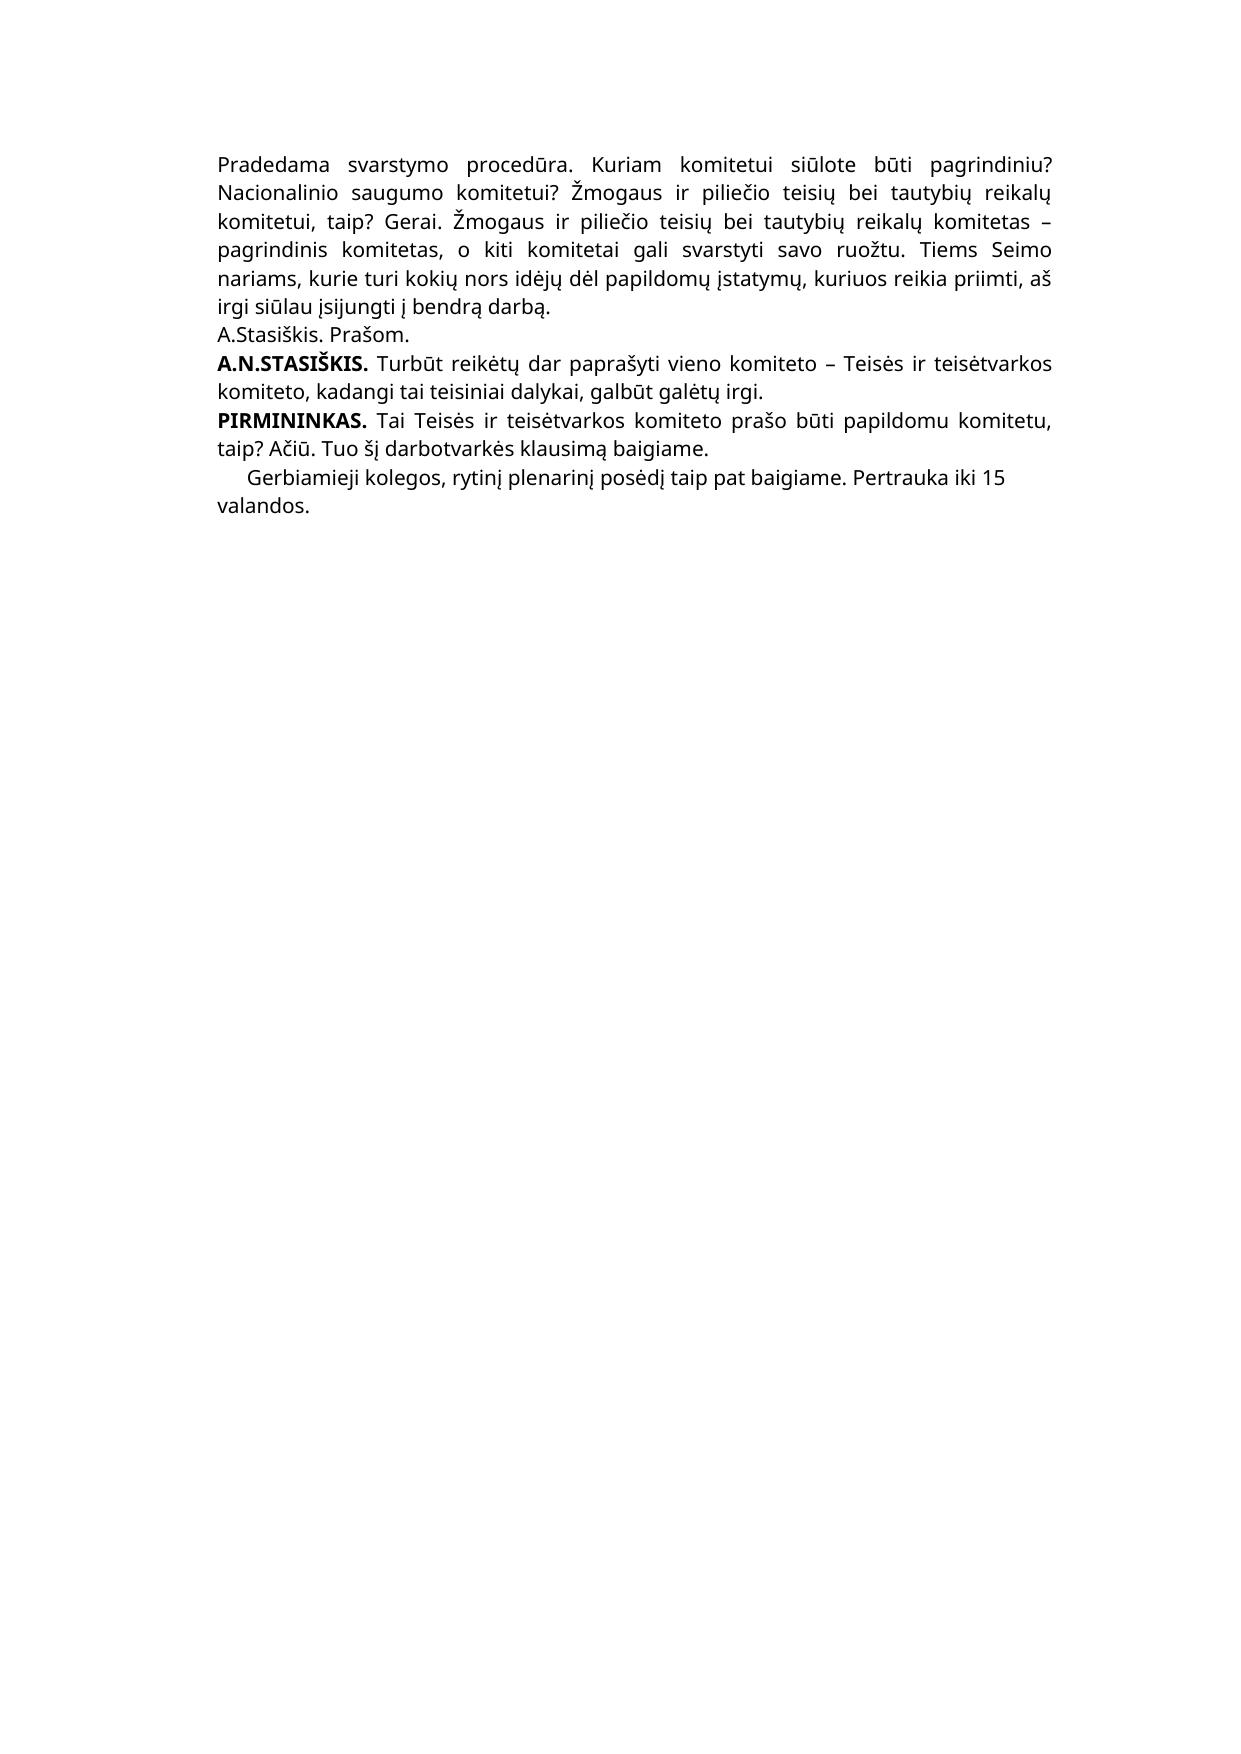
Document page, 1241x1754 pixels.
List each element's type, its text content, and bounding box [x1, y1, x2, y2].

text Pradedama svarstymo procedūra. Kuriam komitetui siūlote būti pagrindiniu? Nacionalinio saugumo komitetui? Žmogaus ir piliečio teisių bei tautybių reikalų komitetui, taip? Gerai. Žmogaus ir piliečio teisių bei tautybių reikalų komitetas – pagrindinis komitetas, o kiti komitetai gali svarstyti savo ruožtu. Tiems Seimo nariams, kurie turi kokių nors idėjų dėl papildomų įstatymų, kuriuos reikia priimti, aš irgi siūlau įsijungti į bendrą darbą. [217, 150, 1053, 321]
text A.Stasiškis. Prašom. [217, 321, 1053, 349]
text PIRMININKAS. Tai Teisės ir teisėtvarkos komiteto prašo būti papildomu komitetu, taip? Ačiū. Tuo šį darbotvarkės klausimą baigiame. [217, 406, 1053, 463]
text A.N.STASIŠKIS. Turbūt reikėtų dar paprašyti vieno komiteto – Teisės ir teisėtvarkos komiteto, kadangi tai teisiniai dalykai, galbūt galėtų irgi. [217, 349, 1053, 406]
text Gerbiamieji kolegos, rytinį plenarinį posėdį taip pat baigiame. Pertrauka iki 15 valandos. [217, 463, 1053, 520]
